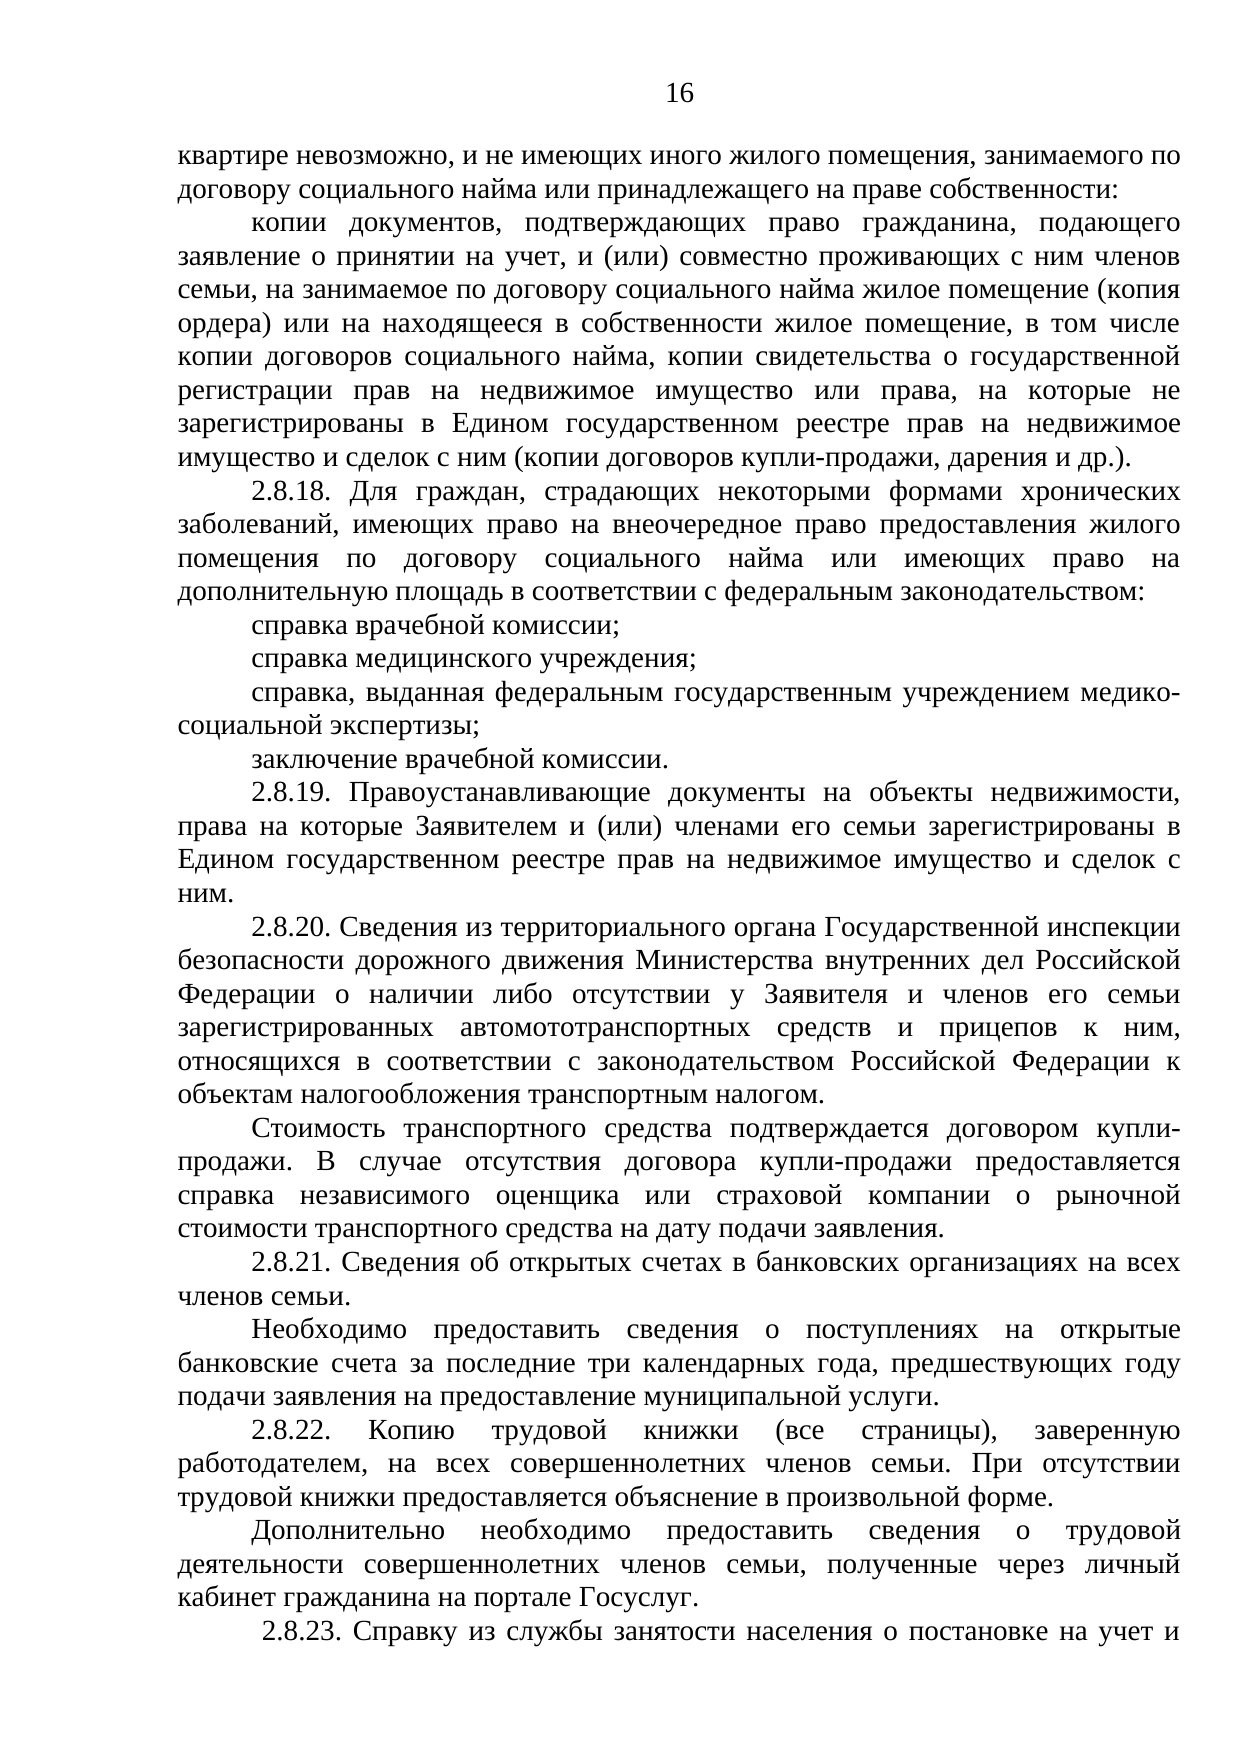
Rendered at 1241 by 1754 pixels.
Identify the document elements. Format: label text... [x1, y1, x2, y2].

text 2.8.23. Справку из службы занятости населения о постановке на учет и [177, 1613, 1181, 1647]
text справка медицинского учреждения; [177, 640, 1181, 674]
text справка, выданная федеральным государственным учреждением медико-социальной экспертизы; [177, 674, 1181, 741]
text заключение врачебной комиссии. [177, 741, 1181, 774]
text 2.8.19. Правоустанавливающие документы на объекты недвижимости, права на которые Заявителем и (или) членами его семьи зарегистрированы в Едином государственном реестре прав на недвижимое имущество и сделок с ним. [177, 774, 1181, 909]
text 2.8.22. Копию трудовой книжки (все страницы), заверенную работодателем, на всех совершеннолетних членов семьи. При отсутствии трудовой книжки предоставляется объяснение в произвольной форме. [177, 1412, 1181, 1512]
text Дополнительно необходимо предоставить сведения о трудовой деятельности совершеннолетних членов семьи, полученные через личный кабинет гражданина на портале Госуслуг. [177, 1512, 1181, 1613]
text справка врачебной комиссии; [177, 607, 1181, 640]
text квартире невозможно, и не имеющих иного жилого помещения, занимаемого по договору социального найма или принадлежащего на праве собственности: [177, 137, 1181, 204]
text Стоимость транспортного средства подтверждается договором купли-продажи. В случае отсутствия договора купли-продажи предоставляется справка независимого оценщика или страховой компании о рыночной стоимости транспортного средства на дату подачи заявления. [177, 1110, 1181, 1244]
text 2.8.21. Сведения об открытых счетах в банковских организациях на всех членов семьи. [177, 1244, 1181, 1311]
text 2.8.18. Для граждан, страдающих некоторыми формами хронических заболеваний, имеющих право на внеочередное право предоставления жилого помещения по договору социального найма или имеющих право на дополнительную площадь в соответствии с федеральным законодательством: [177, 473, 1181, 607]
text Необходимо предоставить сведения о поступлениях на открытые банковские счета за последние три календарных года, предшествующих году подачи заявления на предоставление муниципальной услуги. [177, 1311, 1181, 1412]
text 2.8.20. Сведения из территориального органа Государственной инспекции безопасности дорожного движения Министерства внутренних дел Российской Федерации о наличии либо отсутствии у Заявителя и членов его семьи зарегистрированных автомототранспортных средств и прицепов к ним, относящихся в соответствии с законодательством Российской Федерации к объектам налогообложения транспортным налогом. [177, 909, 1181, 1110]
text копии документов, подтверждающих право гражданина, подающего заявление о принятии на учет, и (или) совместно проживающих с ним членов семьи, на занимаемое по договору социального найма жилое помещение (копия ордера) или на находящееся в собственности жилое помещение, в том числе копии договоров социального найма, копии свидетельства о государственной регистрации прав на недвижимое имущество или права, на которые не зарегистрированы в Едином государственном реестре прав на недвижимое имущество и сделок с ним (копии договоров купли-продажи, дарения и др.). [177, 204, 1181, 473]
